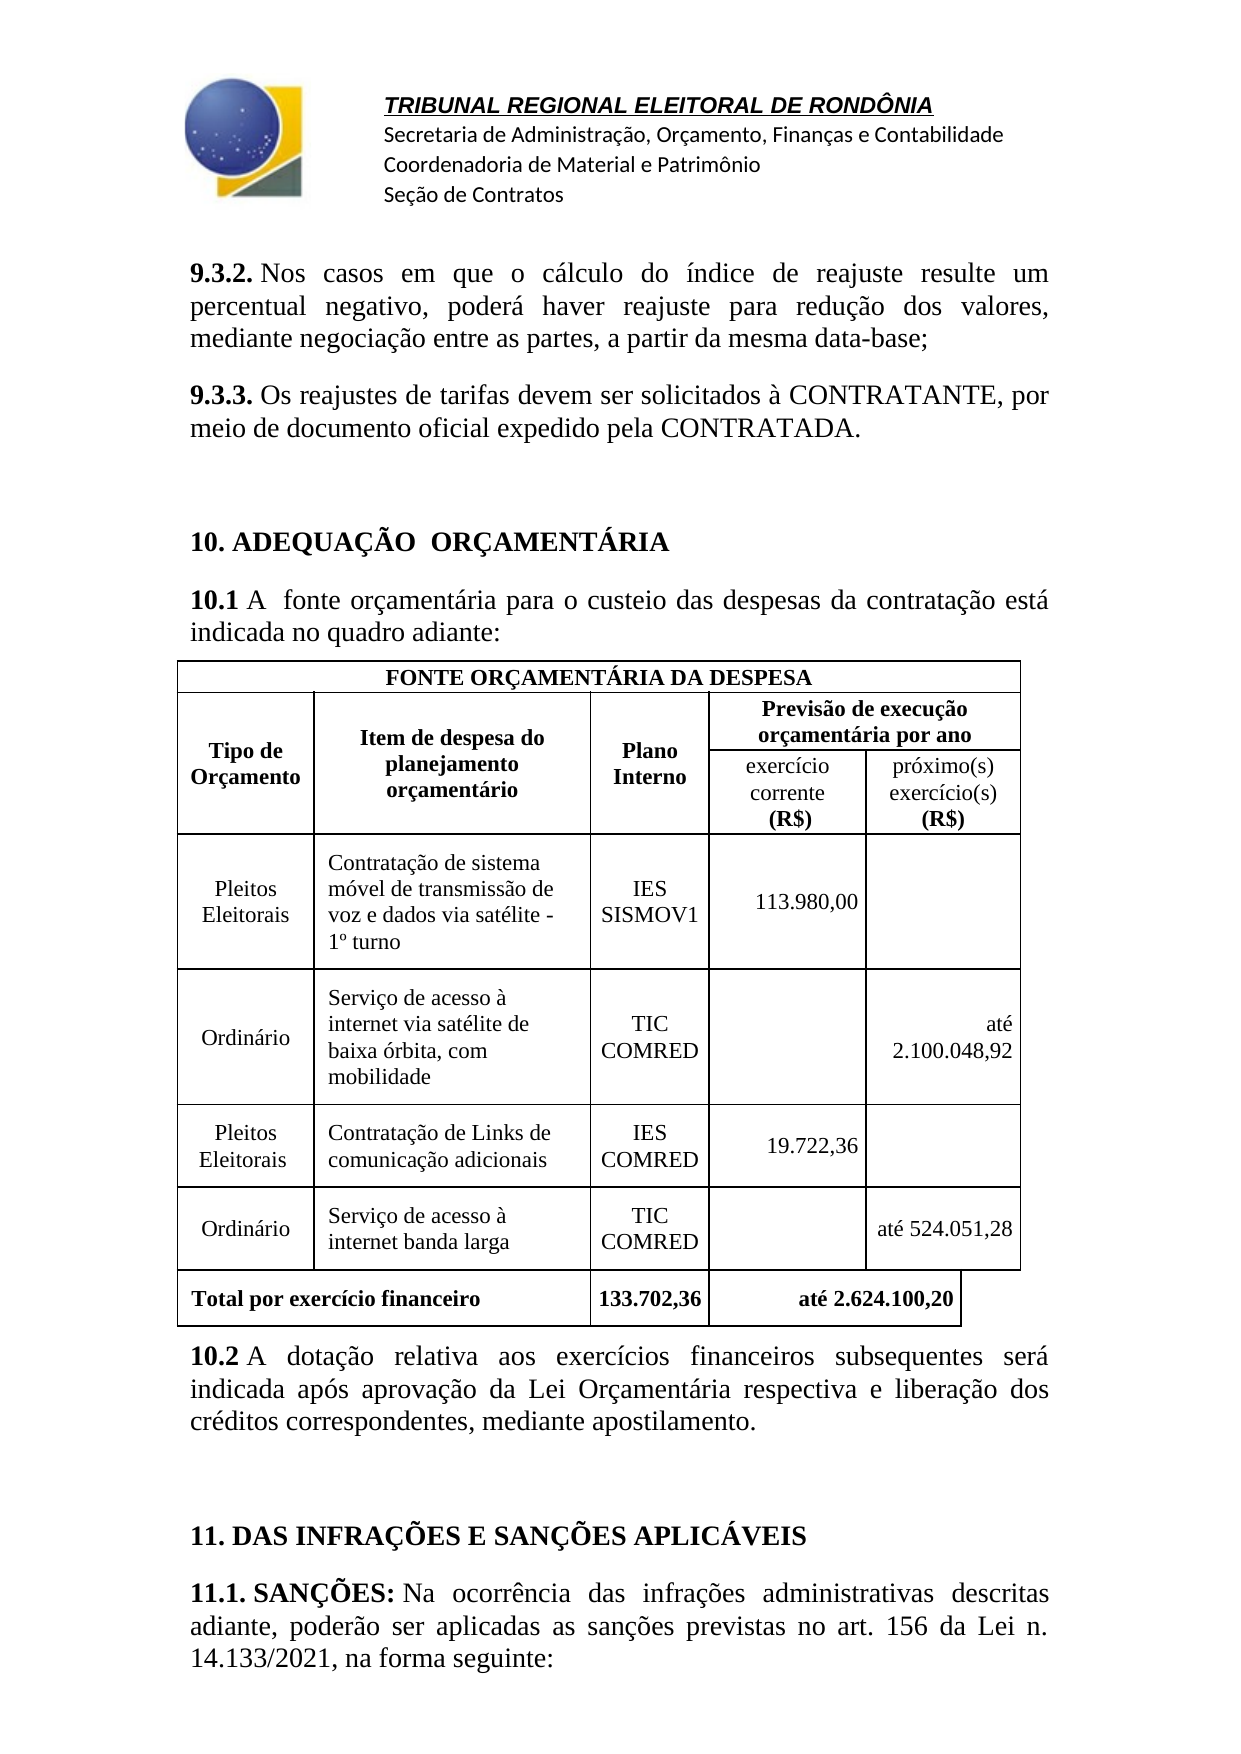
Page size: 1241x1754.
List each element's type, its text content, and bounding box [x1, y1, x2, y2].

table_cell Pleitos Eleitorais [178, 835, 313, 968]
table_cell até 524.051,28 [867, 1188, 1020, 1269]
table_cell Serviço de acesso à internet via satélite de baixa órbita, com mobilidade [315, 970, 590, 1104]
table_cell TIC COMRED [591, 970, 708, 1104]
table_cell [710, 1188, 865, 1269]
table_cell exercício corrente (R$) [710, 751, 865, 833]
table_cell próximo(s) exercício(s) (R$) [867, 751, 1020, 833]
text 10. ADEQUAÇÃO ORÇAMENTÁRIA [190, 526, 1051, 558]
table_cell 19.722,36 [710, 1105, 865, 1186]
table_cell TIC COMRED [591, 1188, 708, 1269]
text 9.3.2. Nos casos em que o cálculo do índice de reajuste resulte um percentual negativo, poderá haver reajuste para redução dos valores, mediante negociação entre as partes, a partir da mesma data-base; [190, 256, 1051, 353]
text 10.1 A fonte orçamentária para o custeio das despesas da contratação está indicada no quadro adiante: [190, 583, 1051, 648]
table_cell Ordinário [178, 1188, 313, 1269]
text 9.3.3. Os reajustes de tarifas devem ser solicitados à CONTRATANTE, por meio de documento oficial expedido pela CONTRATADA. [190, 378, 1051, 443]
table_cell [867, 835, 1020, 968]
table_cell Item de despesa do planejamento orçamentário [315, 693, 590, 833]
table_cell Total por exercício financeiro [178, 1271, 590, 1325]
table_cell 113.980,00 [710, 835, 865, 968]
text 10.2 A dotação relativa aos exercícios financeiros subsequentes será indicada após aprovação da Lei Orçamentária respectiva e liberação dos créditos correspondentes, mediante apostilamento. [190, 1339, 1051, 1437]
table_cell até 2.100.048,92 [867, 970, 1020, 1104]
table_cell Plano Interno [591, 693, 708, 833]
table_cell Pleitos Eleitorais [178, 1105, 313, 1186]
table_cell [867, 1105, 1020, 1186]
table_cell 133.702,36 [591, 1271, 708, 1325]
table_cell Ordinário [178, 970, 313, 1104]
table_cell Serviço de acesso à internet banda larga [315, 1188, 590, 1269]
text 11.1. SANÇÕES: Na ocorrência das infrações administrativas descritas adiante, poderão ser aplicadas as sanções previstas no art. 156 da Lei n. 14.133/2021, na forma seguinte: [190, 1576, 1051, 1673]
table_cell [710, 970, 865, 1104]
table_cell Contratação de Links de comunicação adicionais [315, 1105, 590, 1186]
table_cell IES SISMOV1 [591, 835, 708, 968]
table_cell Contratação de sistema móvel de transmissão de voz e dados via satélite - 1º turno [315, 835, 590, 968]
table_cell Tipo de Orçamento [178, 693, 313, 833]
table_cell até 2.624.100,20 [710, 1271, 960, 1325]
table_header FONTE ORÇAMENTÁRIA DA DESPESA [178, 662, 1020, 691]
table_cell [962, 1271, 1020, 1325]
text 11. DAS INFRAÇÕES E SANÇÕES APLICÁVEIS [190, 1519, 1051, 1551]
table_cell IES COMRED [591, 1105, 708, 1186]
table_cell Previsão de execução orçamentária por ano [710, 693, 1020, 749]
